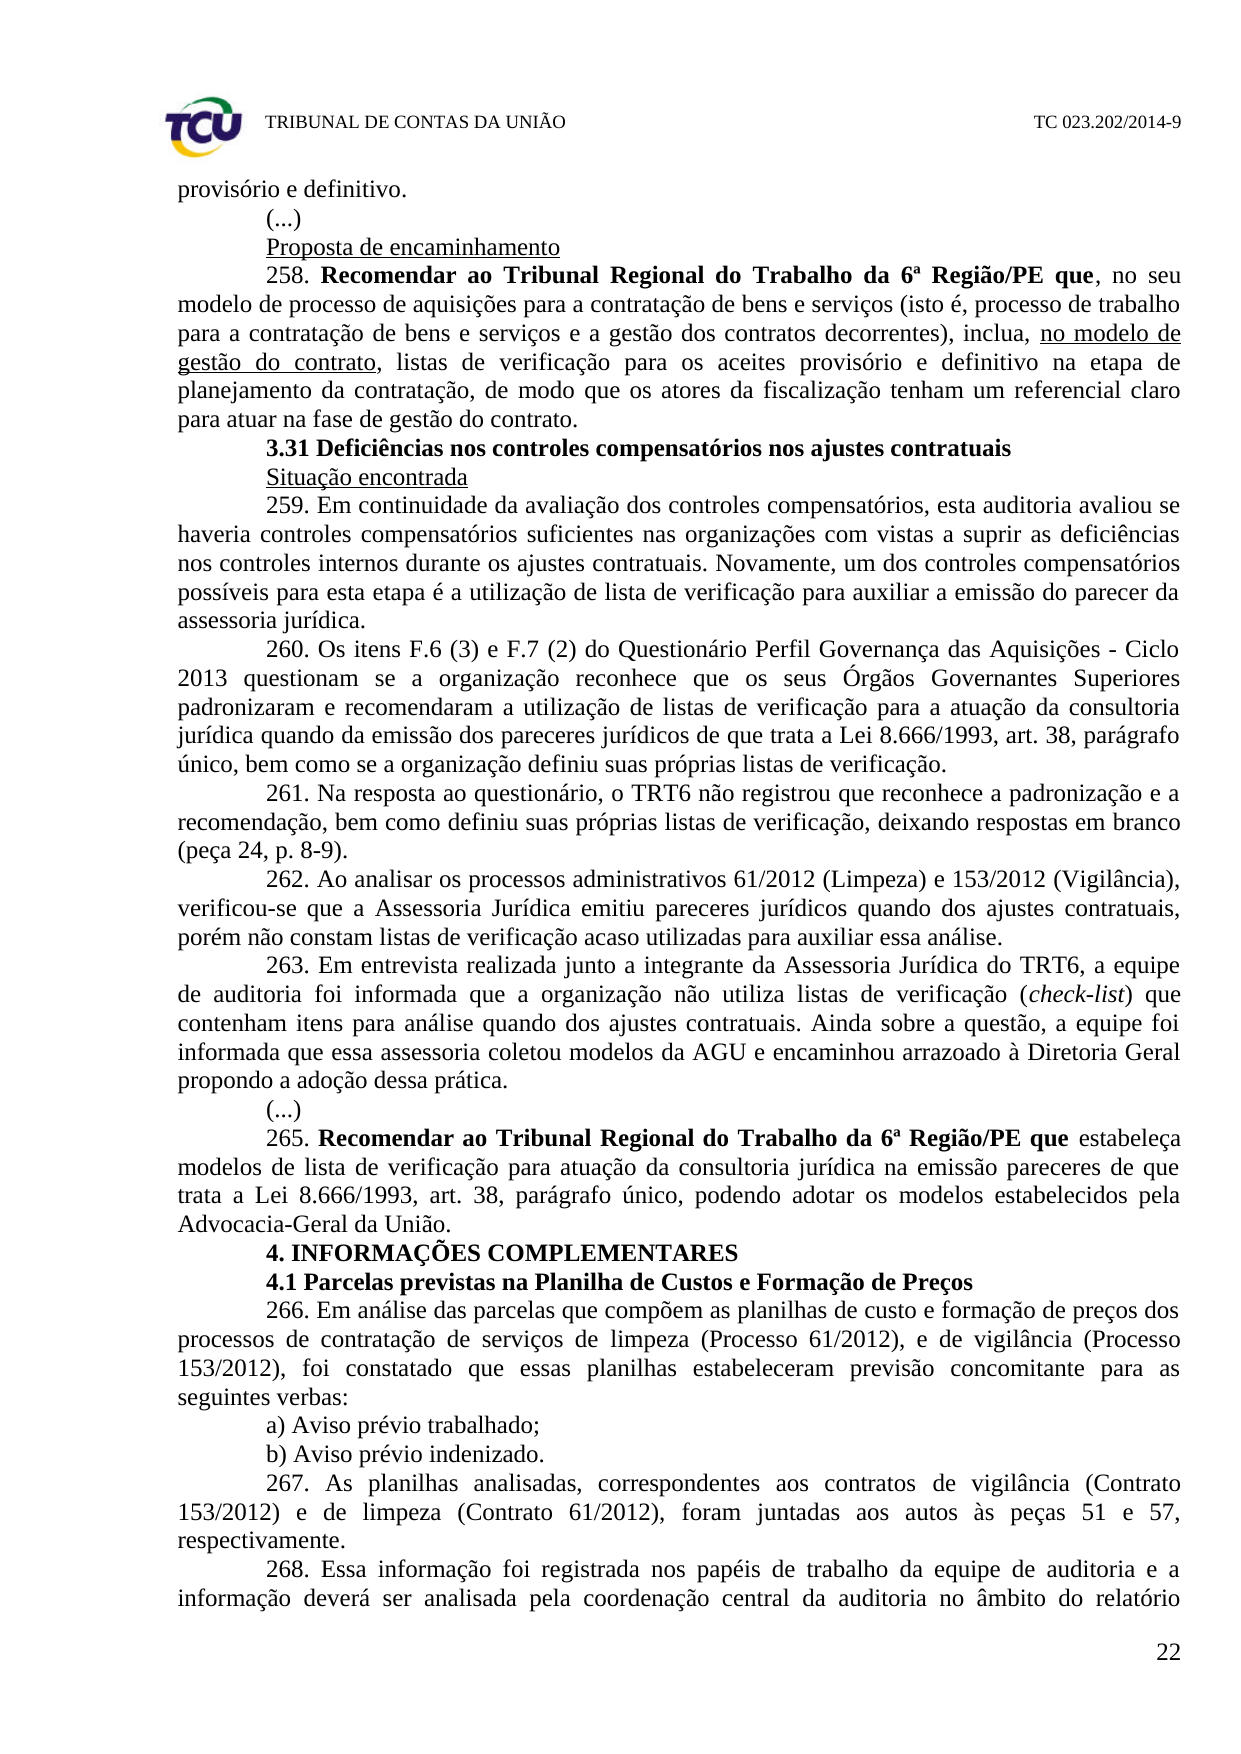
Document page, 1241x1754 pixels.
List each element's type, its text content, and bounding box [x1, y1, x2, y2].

text 265. Recomendar ao Tribunal Regional do Trabalho da 6ª Região/PE que estabeleça modelos de lista de verificação para atuação da consultoria jurídica na emissão pareceres de que trata a Lei 8.666/1993, art. 38, parágrafo único, podendo adotar os modelos estabelecidos pela Advocacia-Geral da União. [177, 1123, 1181, 1238]
text 258. Recomendar ao Tribunal Regional do Trabalho da 6ª Região/PE que, no seu modelo de processo de aquisições para a contratação de bens e serviços (isto é, processo de trabalho para a contratação de bens e serviços e a gestão dos contratos decorrentes), inclua, no modelo de gestão do contrato, listas de verificação para os aceites provisório e definitivo na etapa de planejamento da contratação, de modo que os atores da fiscalização tenham um referencial claro para atuar na fase de gestão do contrato. [177, 260, 1181, 433]
text Situação encontrada [177, 462, 1181, 490]
text Proposta de encaminhamento [177, 232, 1181, 260]
text 4.1 Parcelas previstas na Planilha de Custos e Formação de Preços [177, 1267, 1181, 1295]
text 263. Em entrevista realizada junto a integrante da Assessoria Jurídica do TRT6, a equipe de auditoria foi informada que a organização não utiliza listas de verificação (check-list) que contenham itens para análise quando dos ajustes contratuais. Ainda sobre a questão, a equipe foi informada que essa assessoria coletou modelos da AGU e encaminhou arrazoado à Diretoria Geral propondo a adoção dessa prática. [177, 950, 1181, 1094]
text 259. Em continuidade da avaliação dos controles compensatórios, esta auditoria avaliou se haveria controles compensatórios suficientes nas organizações com vistas a suprir as deficiências nos controles internos durante os ajustes contratuais. Novamente, um dos controles compensatórios possíveis para esta etapa é a utilização de lista de verificação para auxiliar a emissão do parecer da assessoria jurídica. [177, 490, 1181, 634]
text 267. As planilhas analisadas, correspondentes aos contratos de vigilância (Contrato 153/2012) e de limpeza (Contrato 61/2012), foram juntadas aos autos às peças 51 e 57, respectivamente. [177, 1468, 1181, 1554]
text 262. Ao analisar os processos administrativos 61/2012 (Limpeza) e 153/2012 (Vigilância), verificou-se que a Assessoria Jurídica emitiu pareceres jurídicos quando dos ajustes contratuais, porém não constam listas de verificação acaso utilizadas para auxiliar essa análise. [177, 864, 1181, 950]
text 266. Em análise das parcelas que compõem as planilhas de custo e formação de preços dos processos de contratação de serviços de limpeza (Processo 61/2012), e de vigilância (Processo 153/2012), foi constatado que essas planilhas estabeleceram previsão concomitante para as seguintes verbas: [177, 1295, 1181, 1410]
text 268. Essa informação foi registrada nos papéis de trabalho da equipe de auditoria e a informação deverá ser analisada pela coordenação central da auditoria no âmbito do relatório [177, 1554, 1181, 1612]
text (...) [177, 203, 1181, 232]
subtitle 3.31 Deficiências nos controles compensatórios nos ajustes contratuais [177, 433, 1181, 462]
text b) Aviso prévio indenizado. [177, 1439, 1181, 1468]
text (...) [177, 1094, 1181, 1123]
text provisório e definitivo. [177, 174, 1181, 203]
text a) Aviso prévio trabalhado; [177, 1410, 1181, 1439]
text 4. INFORMAÇÕES COMPLEMENTARES [177, 1238, 1181, 1267]
text 261. Na resposta ao questionário, o TRT6 não registrou que reconhece a padronização e a recomendação, bem como definiu suas próprias listas de verificação, deixando respostas em branco (peça 24, p. 8-9). [177, 778, 1181, 864]
text 260. Os itens F.6 (3) e F.7 (2) do Questionário Perfil Governança das Aquisições - Ciclo 2013 questionam se a organização reconhece que os seus Órgãos Governantes Superiores padronizaram e recomendaram a utilização de listas de verificação para a atuação da consultoria jurídica quando da emissão dos pareceres jurídicos de que trata a Lei 8.666/1993, art. 38, parágrafo único, bem como se a organização definiu suas próprias listas de verificação. [177, 634, 1181, 778]
